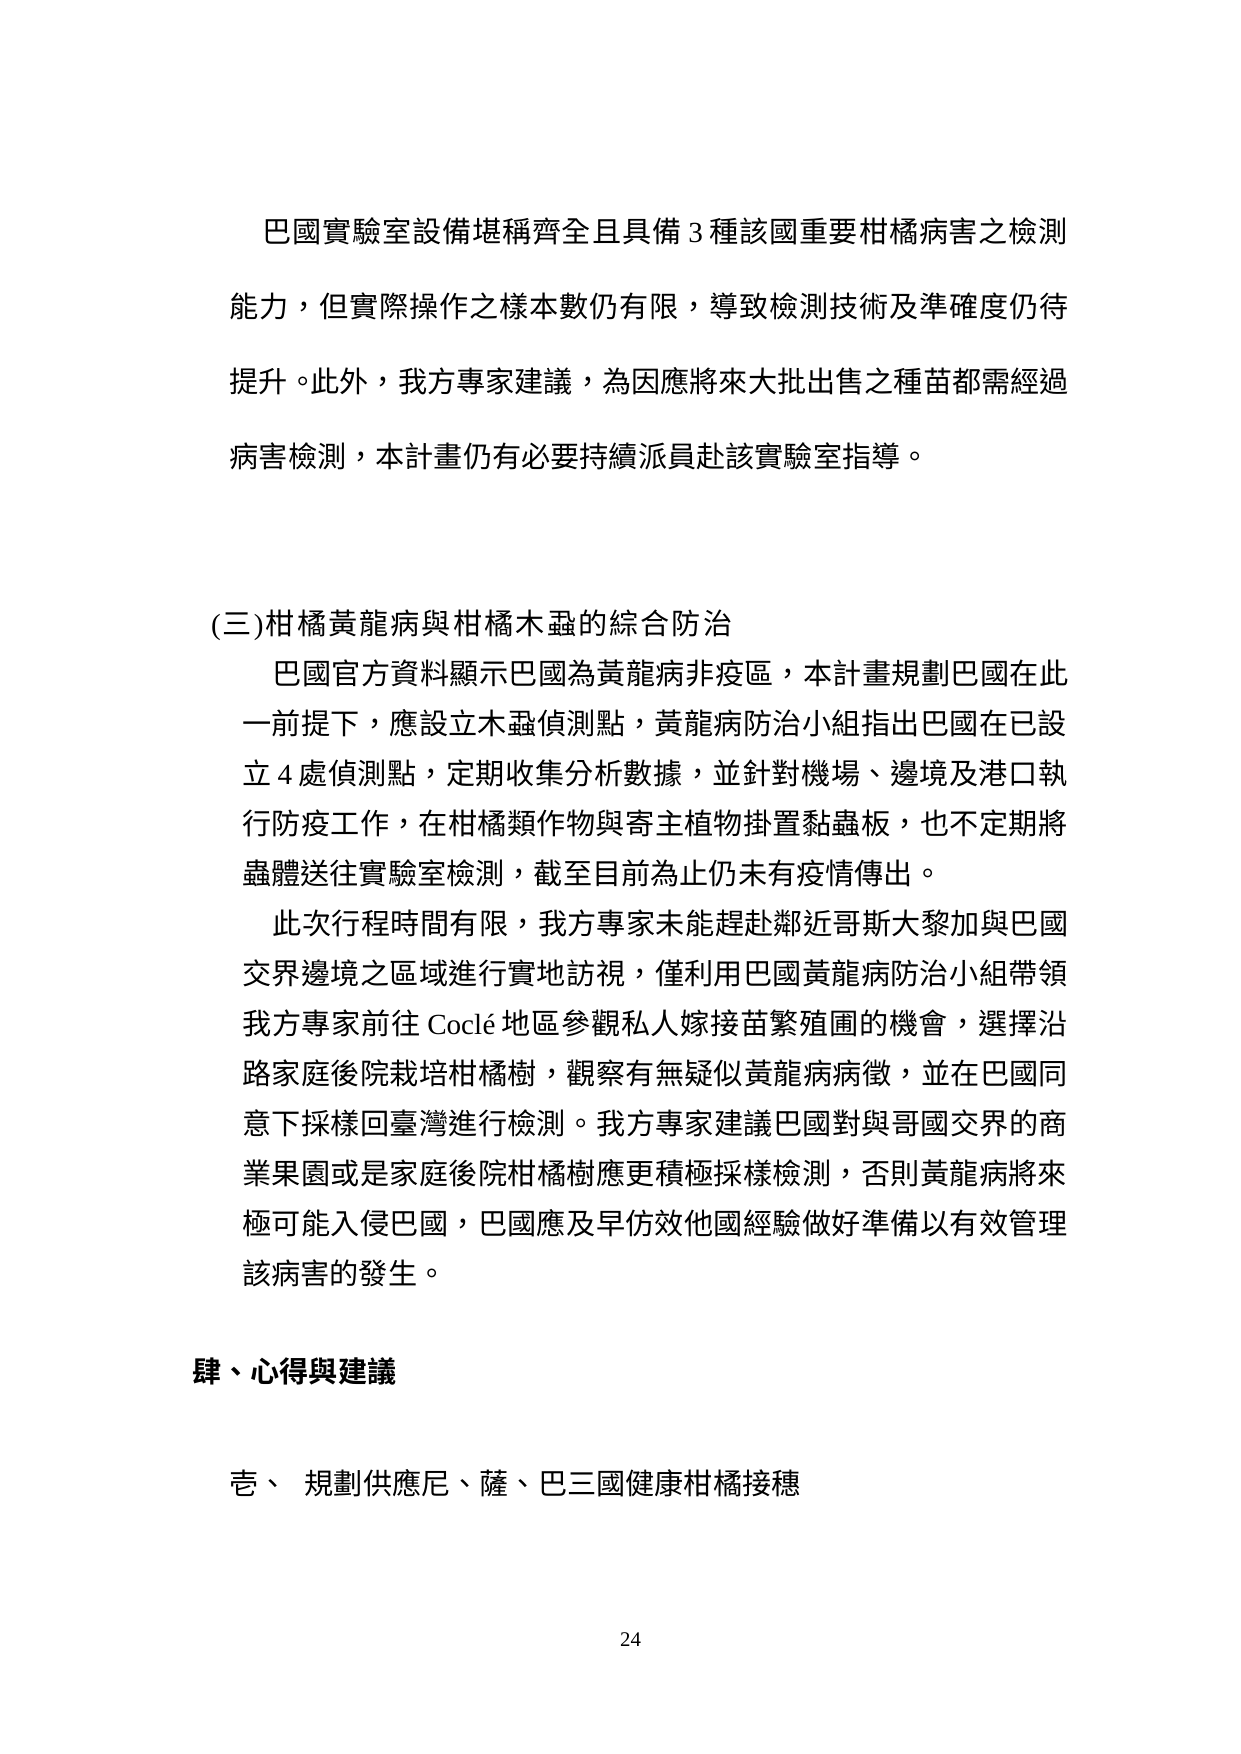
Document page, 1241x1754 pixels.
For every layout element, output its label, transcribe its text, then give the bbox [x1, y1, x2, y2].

text 巴國官方資料顯示巴國為黃龍病非疫區，本計畫規劃巴國在此一前提下，應設立木蝨偵測點，黃龍病防治小組指出巴國在已設立4處偵測點，定期收集分析數據，並針對機場、邊境及港口執行防疫工作，在柑橘類作物與寄主植物掛置黏蟲板，也不定期將蟲體送往實驗室檢測，截至目前為止仍未有疫情傳出。 [242, 644, 1069, 894]
text 巴國實驗室設備堪稱齊全且具備3種該國重要柑橘病害之檢測能力，但實際操作之樣本數仍有限，導致檢測技術及準確度仍待提升。此外，我方專家建議，為因應將來大批出售之種苗都需經過病害檢測，本計畫仍有必要持續派員赴該實驗室指導。 [165, 128, 1133, 492]
text 此次行程時間有限，我方專家未能趕赴鄰近哥斯大黎加與巴國交界邊境之區域進行實地訪視，僅利用巴國黃龍病防治小組帶領我方專家前往Coclé地區參觀私人嫁接苗繁殖圃的機會，選擇沿路家庭後院栽培柑橘樹，觀察有無疑似黃龍病病徵，並在巴國同意下採樣回臺灣進行檢測。我方專家建議巴國對與哥國交界的商業果園或是家庭後院柑橘樹應更積極採樣檢測，否則黃龍病將來極可能入侵巴國，巴國應及早仿效他國經驗做好準備以有效管理該病害的發生。 [242, 894, 1069, 1294]
text 肆、心得與建議 [192, 1332, 1069, 1407]
list 規劃供應尼、薩、巴三國健康柑橘接穗 [229, 1444, 1069, 1519]
text (三)柑橘黃龍病與柑橘木蝨的綜合防治 [192, 594, 1069, 644]
